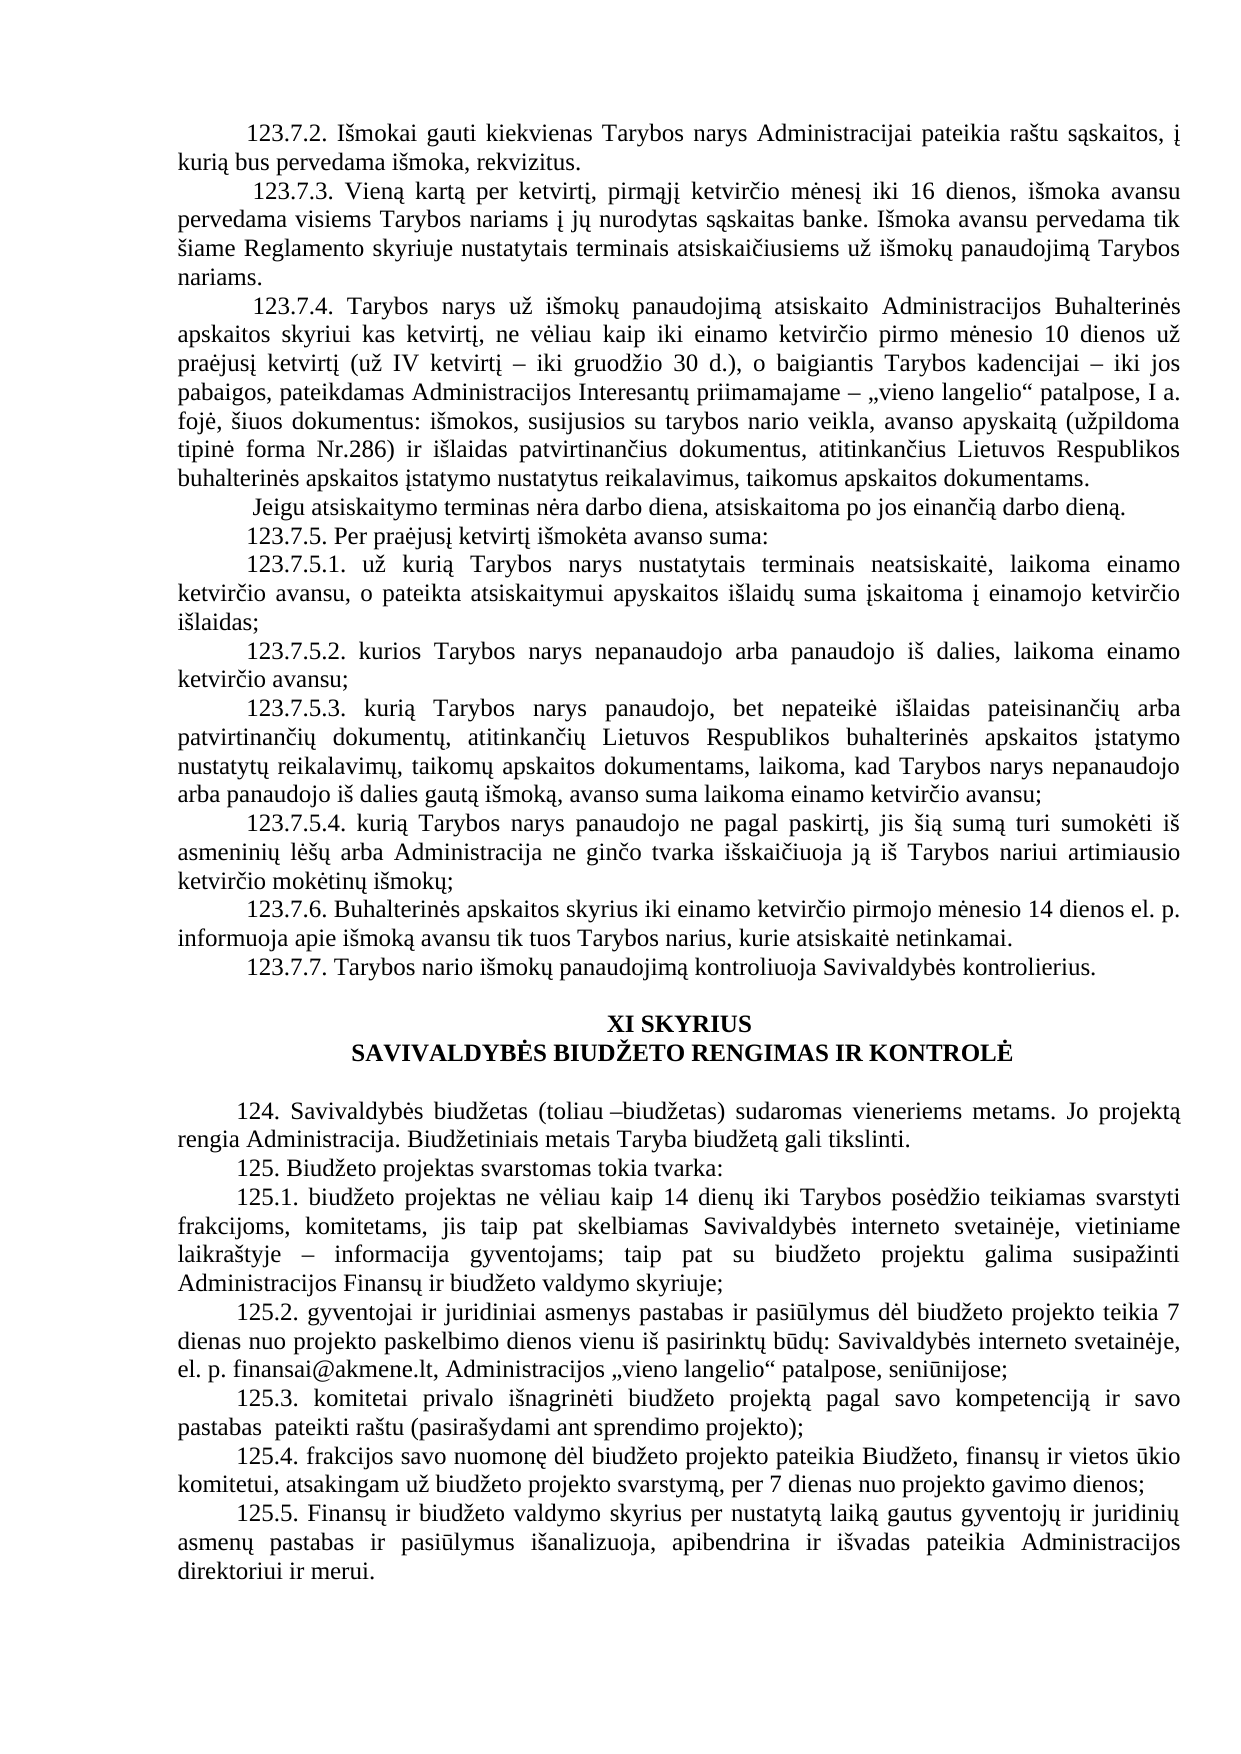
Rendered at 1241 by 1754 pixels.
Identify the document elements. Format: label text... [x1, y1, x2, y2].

text 123.7.5.1. už kurią Tarybos narys nustatytais terminais neatsiskaitė, laikoma einamo ketvirčio avansu, o pateikta atsiskaitymui apyskaitos išlaidų suma įskaitoma į einamojo ketvirčio išlaidas; [177, 549, 1181, 636]
text 125.2. gyventojai ir juridiniai asmenys pastabas ir pasiūlymus dėl biudžeto projekto teikia 7 dienas nuo projekto paskelbimo dienos vienu iš pasirinktų būdų: Savivaldybės interneto svetainėje, el. p. finansai@akmene.lt, Administracijos „vieno langelio“ patalpose, seniūnijose; [177, 1297, 1181, 1383]
text 123.7.5.3. kurią Tarybos narys panaudojo, bet nepateikė išlaidas pateisinančių arba patvirtinančių dokumentų, atitinkančių Lietuvos Respublikos buhalterinės apskaitos įstatymo nustatytų reikalavimų, taikomų apskaitos dokumentams, laikoma, kad Tarybos narys nepanaudojo arba panaudojo iš dalies gautą išmoką, avanso suma laikoma einamo ketvirčio avansu; [177, 693, 1181, 808]
text 125.1. biudžeto projektas ne vėliau kaip 14 dienų iki Tarybos posėdžio teikiamas svarstyti frakcijoms, komitetams, jis taip pat skelbiamas Savivaldybės interneto svetainėje, vietiniame laikraštyje – informacija gyventojams; taip pat su biudžeto projektu galima susipažinti Administracijos Finansų ir biudžeto valdymo skyriuje; [177, 1182, 1181, 1297]
text 123.7.5.4. kurią Tarybos narys panaudojo ne pagal paskirtį, jis šią sumą turi sumokėti iš asmeninių lėšų arba Administracija ne ginčo tvarka išskaičiuoja ją iš Tarybos nariui artimiausio ketvirčio mokėtinų išmokų; [177, 808, 1181, 894]
text Jeigu atsiskaitymo terminas nėra darbo diena, atsiskaitoma po jos einančią darbo dieną. [177, 492, 1181, 521]
text 123.7.5. Per praėjusį ketvirtį išmokėta avanso suma: [177, 521, 1181, 549]
text 123.7.4. Tarybos narys už išmokų panaudojimą atsiskaito Administracijos Buhalterinės apskaitos skyriui kas ketvirtį, ne vėliau kaip iki einamo ketvirčio pirmo mėnesio 10 dienos už praėjusį ketvirtį (už IV ketvirtį – iki gruodžio 30 d.), o baigiantis Tarybos kadencijai – iki jos pabaigos, pateikdamas Administracijos Interesantų priimamajame – „vieno langelio“ patalpose, I a. fojė, šiuos dokumentus: išmokos, susijusios su tarybos nario veikla, avanso apyskaitą (užpildoma tipinė forma Nr.286) ir išlaidas patvirtinančius dokumentus, atitinkančius Lietuvos Respublikos buhalterinės apskaitos įstatymo nustatytus reikalavimus, taikomus apskaitos dokumentams. [177, 291, 1181, 492]
text 124. Savivaldybės biudžetas (toliau –biudžetas) sudaromas vieneriems metams. Jo projektą rengia Administracija. Biudžetiniais metais Taryba biudžetą gali tikslinti. [177, 1096, 1181, 1153]
text 125.4. frakcijos savo nuomonę dėl biudžeto projekto pateikia Biudžeto, finansų ir vietos ūkio komitetui, atsakingam už biudžeto projekto svarstymą, per 7 dienas nuo projekto gavimo dienos; [177, 1441, 1181, 1498]
text 123.7.6. Buhalterinės apskaitos skyrius iki einamo ketvirčio pirmojo mėnesio 14 dienos el. p. informuoja apie išmoką avansu tik tuos Tarybos narius, kurie atsiskaitė netinkamai. [177, 894, 1181, 952]
text 125.5. Finansų ir biudžeto valdymo skyrius per nustatytą laiką gautus gyventojų ir juridinių asmenų pastabas ir pasiūlymus išanalizuoja, apibendrina ir išvadas pateikia Administracijos direktoriui ir merui. [177, 1498, 1181, 1584]
text 123.7.5.2. kurios Tarybos narys nepanaudojo arba panaudojo iš dalies, laikoma einamo ketvirčio avansu; [177, 636, 1181, 693]
text SAVIVALDYBĖS BIUDŽETO RENGIMAS IR KONTROLĖ [177, 1038, 1181, 1067]
text 125.3. komitetai privalo išnagrinėti biudžeto projektą pagal savo kompetenciją ir savo pastabas pateikti raštu (pasirašydami ant sprendimo projekto); [177, 1383, 1181, 1441]
text 123.7.3. Vieną kartą per ketvirtį, pirmąjį ketvirčio mėnesį iki 16 dienos, išmoka avansu pervedama visiems Tarybos nariams į jų nurodytas sąskaitas banke. Išmoka avansu pervedama tik šiame Reglamento skyriuje nustatytais terminais atsiskaičiusiems už išmokų panaudojimą Tarybos nariams. [177, 176, 1181, 291]
text 123.7.7. Tarybos nario išmokų panaudojimą kontroliuoja Savivaldybės kontrolierius. [177, 952, 1181, 981]
text XI SKYRIUS [177, 1009, 1181, 1038]
text 125. Biudžeto projektas svarstomas tokia tvarka: [177, 1153, 1181, 1182]
text 123.7.2. Išmokai gauti kiekvienas Tarybos narys Administracijai pateikia raštu sąskaitos, į kurią bus pervedama išmoka, rekvizitus. [177, 118, 1181, 176]
